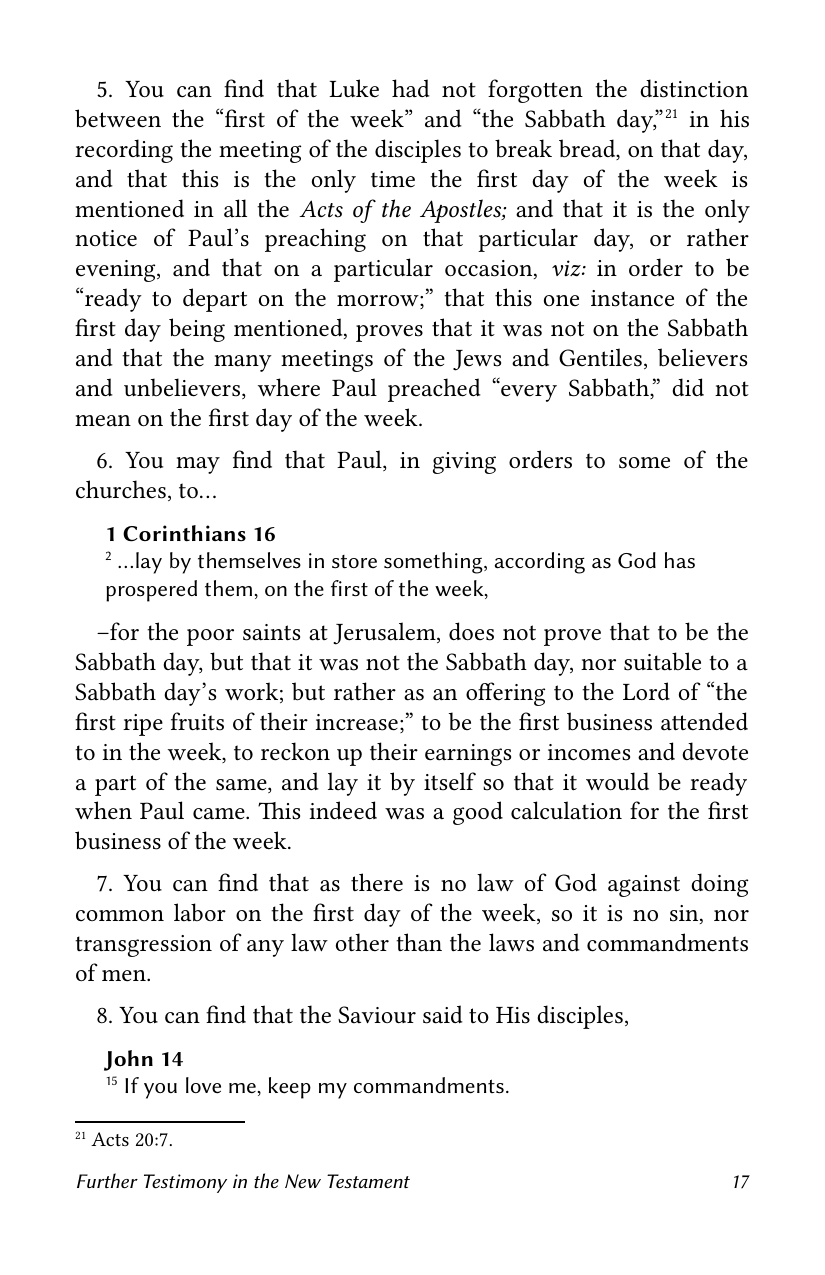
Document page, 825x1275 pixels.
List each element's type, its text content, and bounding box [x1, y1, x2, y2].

text 8. You can find that the Saviour said to His disciples, [75, 1001, 750, 1029]
text John 14 [105, 1046, 750, 1072]
text 5. You can find that Luke had not forgotten the distinction between the “first of the week” and “the Sabbath day,” in his recording the meeting of the disciples to break bread, on that day, and that this is the only time the first day of the week is mentioned in all the Acts of the Apostles; and that it is the only notice of Paul’s preaching on that particular day, or rather evening, and that on a particular occasion, viz: in order to be “ready to depart on the morrow;” that this one instance of the first day being mentioned, proves that it was not on the Sabbath and that the many meetings of the Jews and Gentiles, believers and unbelievers, where Paul preached “every Sabbath,” did not mean on the first day of the week. [75, 75, 750, 432]
text Acts 20:7. [75, 1128, 750, 1152]
text –for the poor saints at Jerusalem, does not prove that to be the Sabbath day, but that it was not the Sabbath day, nor suitable to a Sabbath day’s work; but rather as an offering to the Lord of “the first ripe fruits of their increase;” to be the first business attended to in the week, to reckon up their earnings or incomes and devote a part of the same, and lay it by itself so that it would be ready when Paul came. This indeed was a good calculation for the first business of the week. [75, 618, 750, 856]
text 15 If you love me, keep my commandments. [105, 1073, 720, 1099]
text 1 Corinthians 16 [105, 521, 750, 547]
text 7. You can find that as there is no law of God against doing common labor on the first day of the week, so it is no sin, nor transgression of any law other than the laws and commandments of men. [75, 869, 750, 987]
text 6. You may find that Paul, in giving orders to some of the churches, to… [75, 446, 750, 504]
text 2 ...lay by themselves in store something, according as God has prospered them, on the first of the week, [105, 548, 720, 602]
